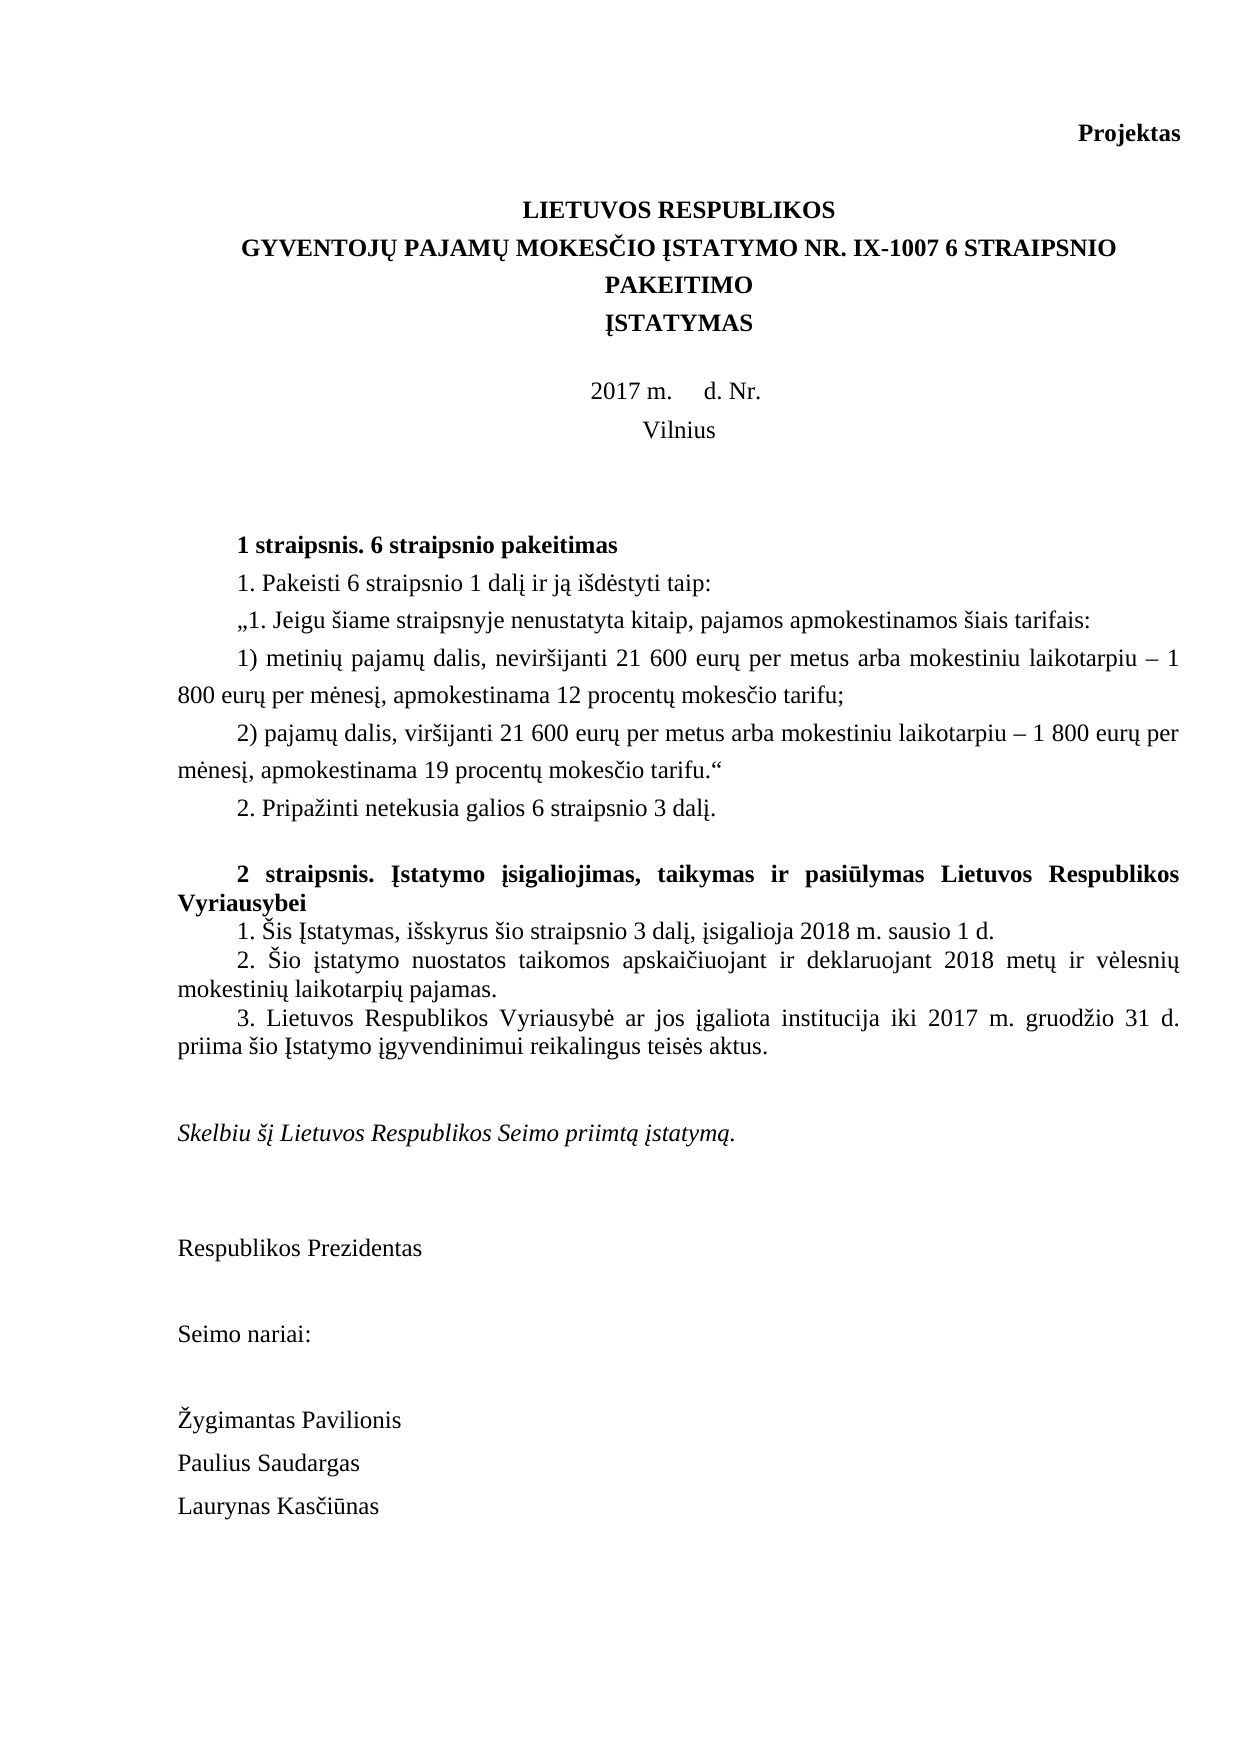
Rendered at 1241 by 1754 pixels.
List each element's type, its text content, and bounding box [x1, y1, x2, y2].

text Vilnius [177, 405, 1181, 444]
text 1 straipsnis. 6 straipsnio pakeitimas [177, 521, 1181, 559]
text 2 straipsnis. Įstatymo įsigaliojimas, taikymas ir pasiūlymas Lietuvos Respublikos Vyriausybei [177, 859, 1181, 916]
text 1. Šis Įstatymas, išskyrus šio straipsnio 3 dalį, įsigalioja 2018 m. sausio 1 d. [177, 916, 1181, 945]
text 2) pajamų dalis, viršijanti 21 600 eurų per metus arba mokestiniu laikotarpiu – 1 800 eurų per mėnesį, apmokestinama 19 procentų mokesčio tarifu.“ [177, 709, 1181, 784]
text Laurynas Kasčiūnas [177, 1491, 1181, 1520]
text Skelbiu šį Lietuvos Respublikos Seimo priimtą įstatymą. [177, 1118, 1171, 1146]
text 2. Pripažinti netekusia galios 6 straipsnio 3 dalį. [177, 784, 1181, 821]
text 2017 m. d. Nr. [177, 365, 1181, 405]
text 2. Šio įstatymo nuostatos taikomos apskaičiuojant ir deklaruojant 2018 metų ir vėlesnių mokestinių laikotarpių pajamas. [177, 945, 1181, 1003]
text 1) metinių pajamų dalis, neviršijanti 21 600 eurų per metus arba mokestiniu laikotarpiu – 1 800 eurų per mėnesį, apmokestinama 12 procentų mokesčio tarifu; [177, 634, 1181, 709]
text Respublikos Prezidentas [177, 1233, 1181, 1261]
text Seimo nariai: [177, 1319, 1181, 1348]
text 1. Pakeisti 6 straipsnio 1 dalį ir ją išdėstyti taip: [177, 559, 1181, 596]
text ĮSTATYMAS [177, 299, 1181, 336]
text Projektas [177, 118, 1181, 147]
text 3. Lietuvos Respublikos Vyriausybė ar jos įgaliota institucija iki 2017 m. gruodžio 31 d. priima šio Įstatymo įgyvendinimui reikalingus teisės aktus. [177, 1003, 1181, 1060]
text „1. Jeigu šiame straipsnyje nenustatyta kitaip, pajamos apmokestinamos šiais tarifais: [177, 596, 1181, 634]
text LIETUVOS RESPUBLIKOS [177, 186, 1181, 224]
text Paulius Saudargas [177, 1448, 1181, 1477]
text GYVENTOJŲ PAJAMŲ MOKESČIO ĮSTATYMO NR. IX-1007 6 STRAIPSNIO PAKEITIMO [177, 224, 1181, 299]
text Žygimantas Pavilionis [177, 1405, 1181, 1434]
